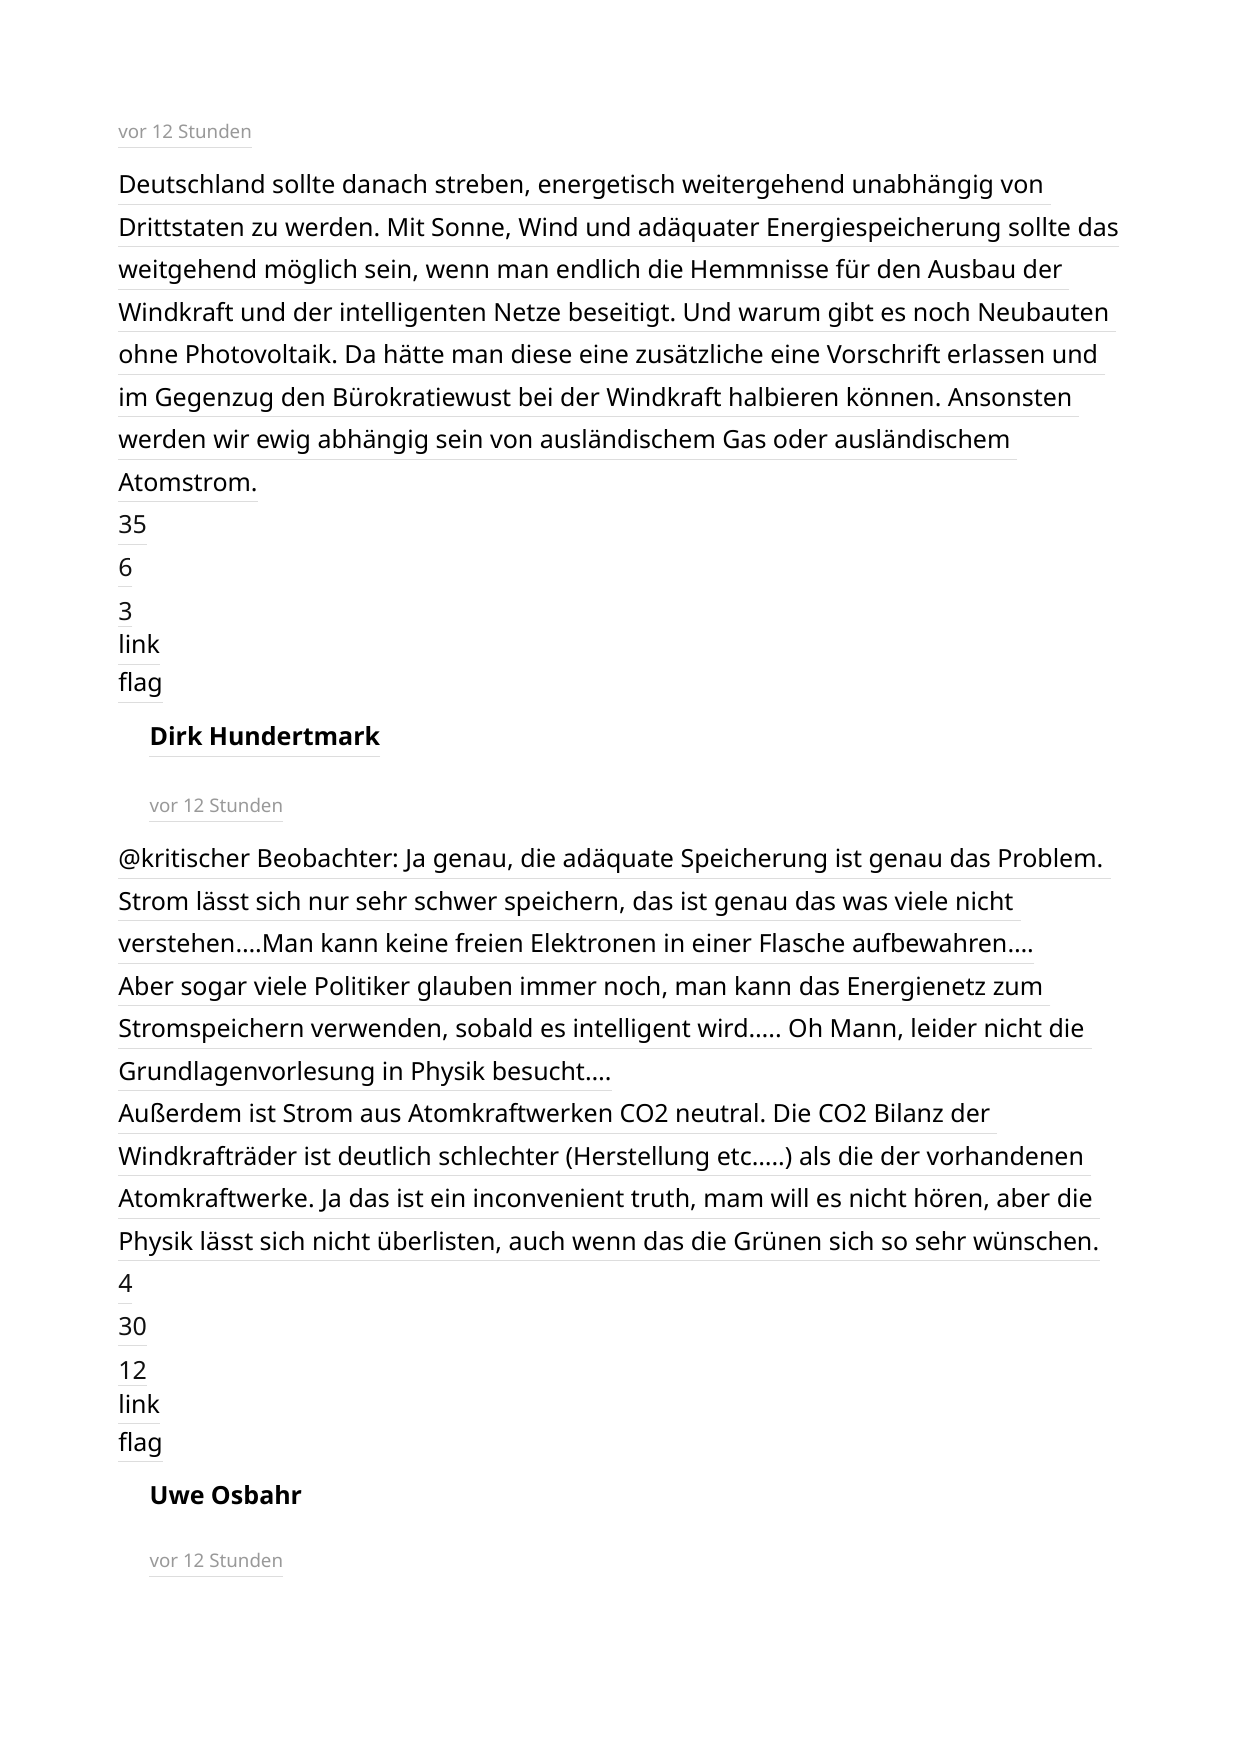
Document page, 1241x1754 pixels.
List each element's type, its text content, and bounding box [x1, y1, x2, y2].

text 3 [118, 592, 1122, 627]
text Deutschland sollte danach streben, energetisch weitergehend unabhängig von Drittstaten zu werden. Mit Sonne, Wind und adäquater Energiespeicherung sollte das weitgehend möglich sein, wenn man endlich die Hemmnisse für den Ausbau der Windkraft und der intelligenten Netze beseitigt. Und warum gibt es noch Neubauten ohne Photovoltaik. Da hätte man diese eine zusätzliche eine Vorschrift erlassen und im Gegenzug den Bürokratiewust bei der Windkraft halbieren können. Ansonsten werden wir ewig abhängig sein von ausländischem Gas oder ausländischem Atomstrom. [118, 167, 1122, 502]
text 30 [118, 1308, 1122, 1346]
text @kritischer Beobachter: Ja genau, die adäquate Speicherung ist genau das Problem. Strom lässt sich nur sehr schwer speichern, das ist genau das was viele nicht verstehen….Man kann keine freien Elektronen in einer Flasche aufbewahren…. Aber sogar viele Politiker glauben immer noch, man kann das Energienetz zum Stromspeichern verwenden, sobald es intelligent wird….. Oh Mann, leider nicht die Grundlagenvorlesung in Physik besucht…. Außerdem ist Strom aus Atomkraftwerken CO2 neutral. Die CO2 Bilanz der Windkrafträder ist deutlich schlechter (Herstellung etc…..) als die der vorhandenen Atomkraftwerke. Ja das ist ein inconvenient truth, mam will es nicht hören, aber die Physik lässt sich nicht überlisten, auch wenn das die Grünen sich so sehr wünschen. [118, 841, 1122, 1261]
text vor 12 Stunden [118, 118, 1117, 148]
text vor 12 Stunden [149, 792, 1117, 822]
text Dirk Hundertmark [149, 719, 1122, 757]
text 12 [118, 1351, 1122, 1386]
text vor 12 Stunden [149, 1547, 1117, 1577]
text flag [118, 1424, 1122, 1462]
text link [118, 627, 1122, 665]
text 4 [118, 1266, 1122, 1304]
text flag [118, 665, 1122, 703]
text 6 [118, 549, 1122, 587]
text Uwe Osbahr [149, 1478, 1122, 1512]
text 35 [118, 507, 1122, 545]
text link [118, 1386, 1122, 1424]
